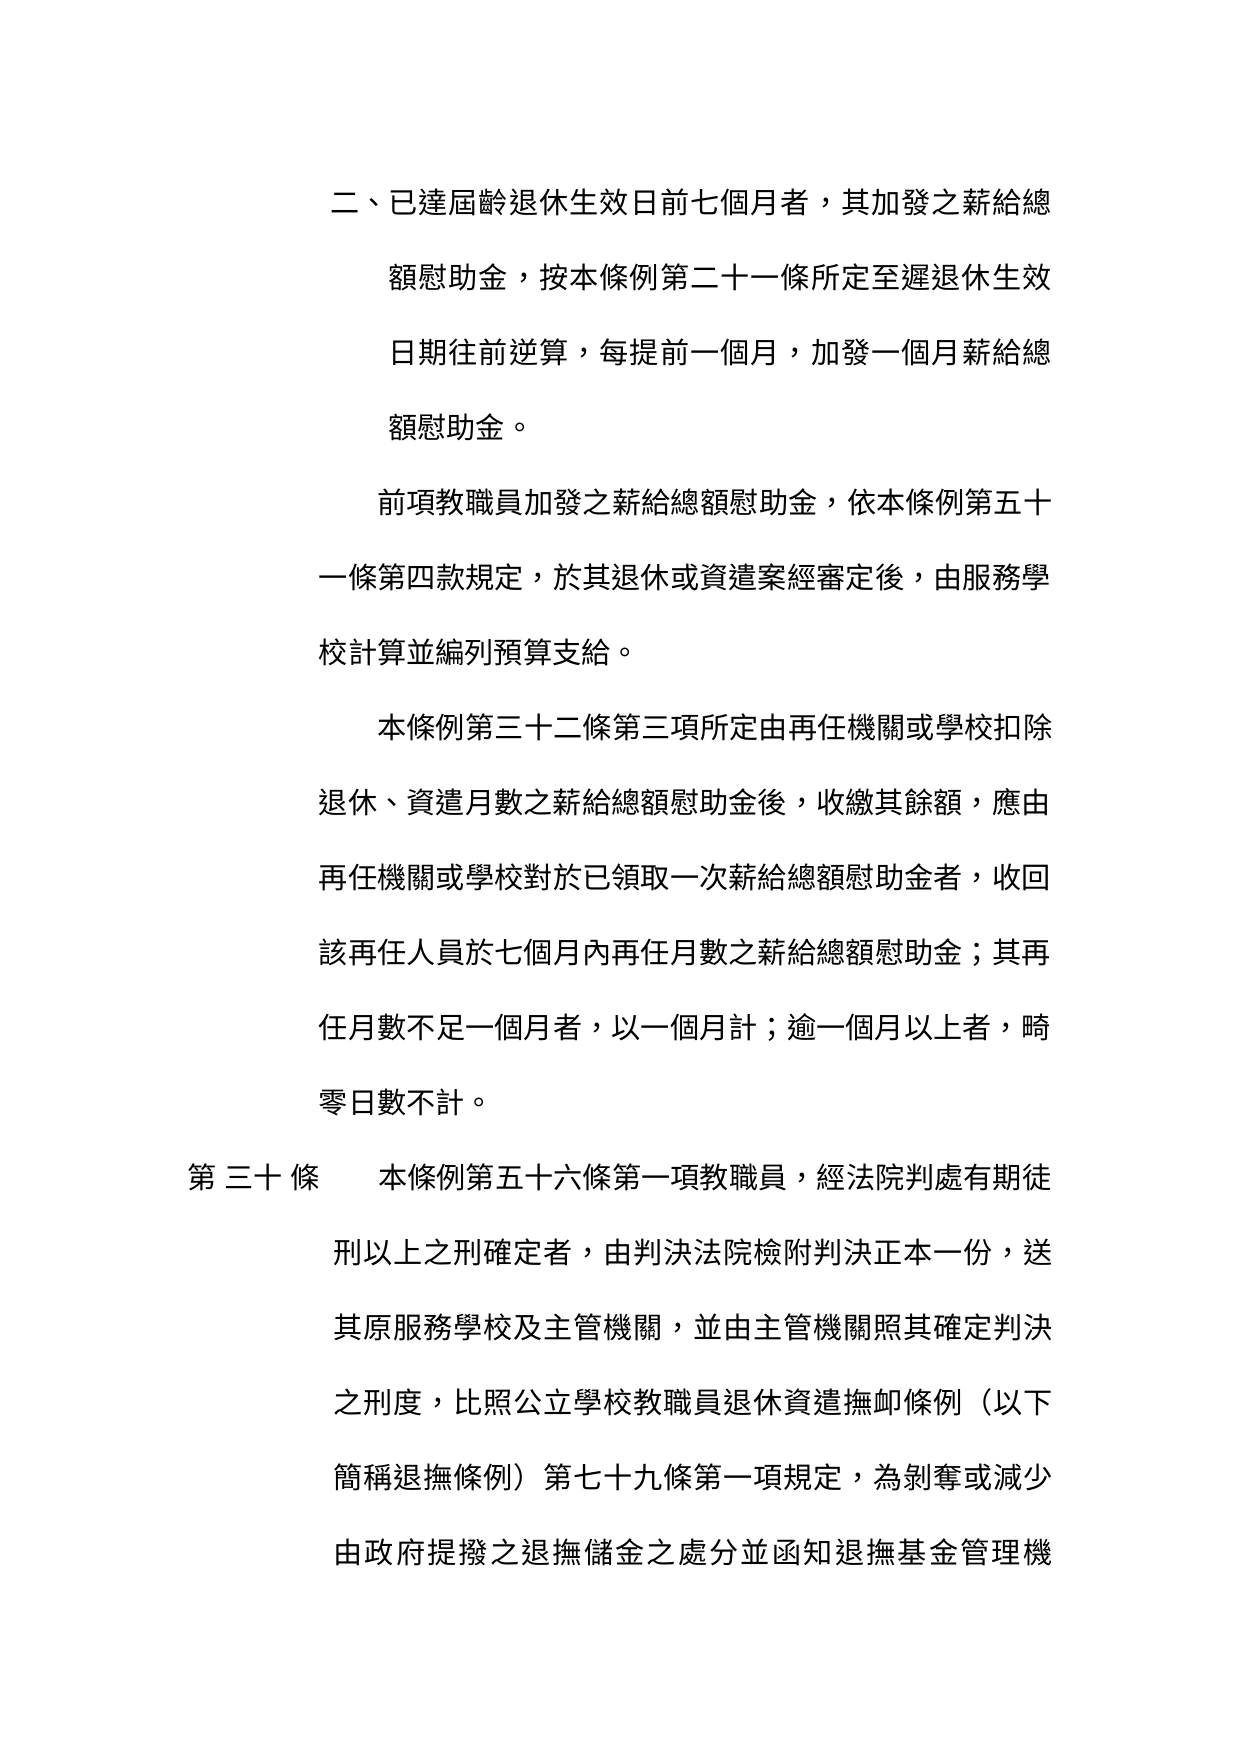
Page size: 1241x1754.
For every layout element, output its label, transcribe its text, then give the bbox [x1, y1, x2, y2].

text 本條例第三十二條第三項所定由再任機關或學校扣除退休、資遣月數之薪給總額慰助金後，收繳其餘額，應由再任機關或學校對於已領取一次薪給總額慰助金者，收回該再任人員於七個月內再任月數之薪給總額慰助金；其再任月數不足一個月者，以一個月計；逾一個月以上者，畸零日數不計。 [319, 689, 1053, 1139]
text 第 三十 條 本條例第五十六條第一項教職員，經法院判處有期徒刑以上之刑確定者，由判決法院檢附判決正本一份，送其原服務學校及主管機關，並由主管機關照其確定判決之刑度，比照公立學校教職員退休資遣撫卹條例（以下簡稱退撫條例）第七十九條第一項規定，為剝奪或減少由政府提撥之退撫儲金之處分並函知退撫基金管理機 [187, 1139, 1053, 1589]
list 已達屆齡退休生效日前七個月者，其加發之薪給總額慰助金，按本條例第二十一條所定至遲退休生效日期往前逆算，每提前一個月，加發一個月薪給總額慰助金。 [330, 164, 1053, 464]
text 前項教職員加發之薪給總額慰助金，依本條例第五十一條第四款規定，於其退休或資遣案經審定後，由服務學校計算並編列預算支給。 [319, 464, 1053, 689]
